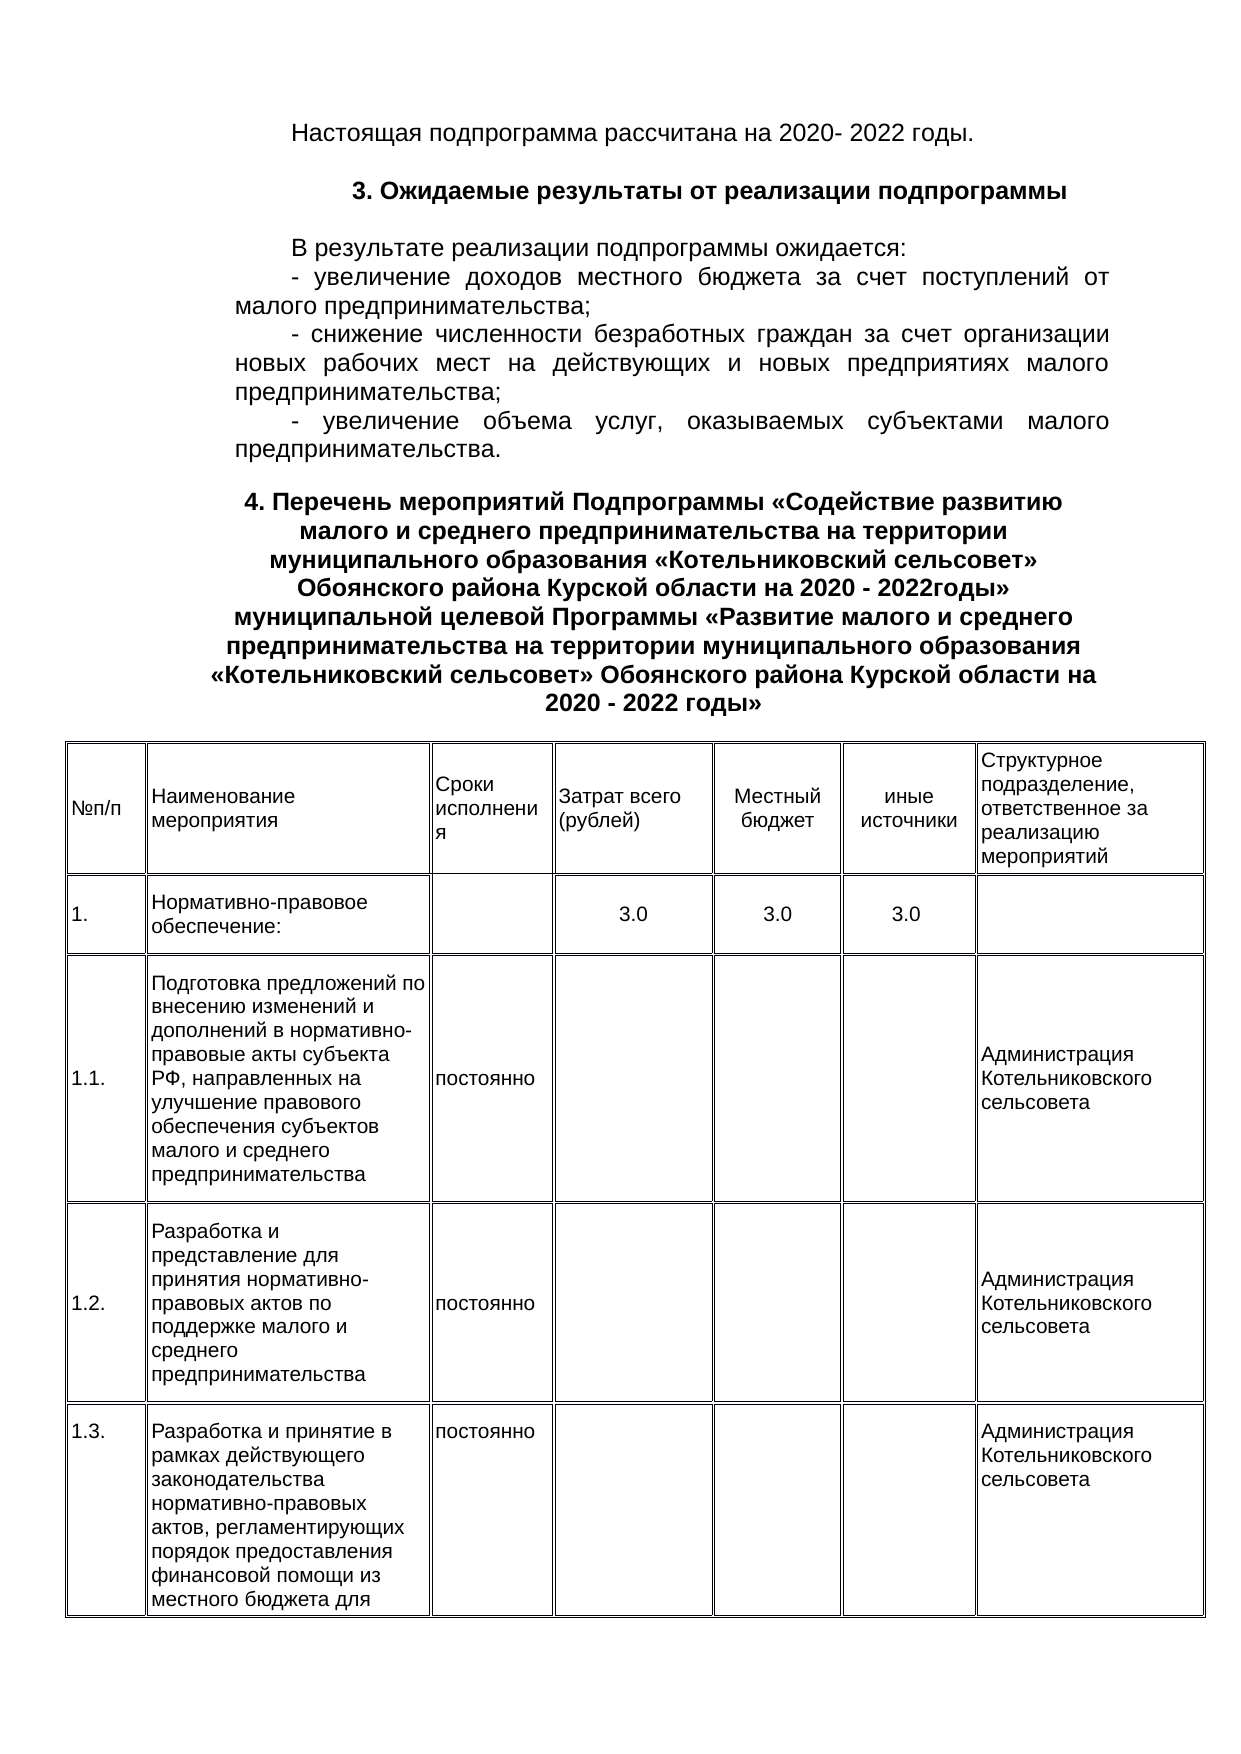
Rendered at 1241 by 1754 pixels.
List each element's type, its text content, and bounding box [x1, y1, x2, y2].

table_header Местный бюджет [715, 744, 840, 872]
table_cell Подготовка предложений по внесению изменений и дополнений в нормативно-правовые акты субъекта РФ, направленных на улучшение правового обеспечения субъектов малого и среднего предпринимательства [148, 956, 429, 1201]
table_cell [556, 1405, 712, 1615]
text В результате реализации подпрограммы ожидается: [234, 233, 1110, 262]
table_cell [715, 956, 840, 1201]
table_header Сроки исполнения [433, 744, 552, 872]
table_cell 3.0 [556, 876, 712, 953]
table_header Затрат всего (рублей) [556, 744, 712, 872]
table_cell Администрация Котельниковского сельсовета [978, 956, 1203, 1201]
table_cell [556, 956, 712, 1201]
table_header Структурное подразделение, ответственное за реализацию мероприятий [978, 744, 1203, 872]
table_cell [844, 1204, 975, 1401]
title 4. Перечень мероприятий Подпрограммы «Содействие развитию малого и среднего предпринимательства на территории муниципального образования «Котельниковский сельсовет» Обоянского района Курской области на 2020 - 2022годы» муниципальной целевой Программы «Развитие малого и среднего предпринимательства на территории муниципального образования «Котельниковский сельсовет» Обоянского района Курской области на 2020 - 2022 годы» [197, 487, 1110, 717]
table_cell Администрация Котельниковского сельсовета [978, 1204, 1203, 1401]
table_cell Разработка и представление для принятия нормативно-правовых актов по поддержке малого и среднего предпринимательства [148, 1204, 429, 1401]
table_cell [844, 956, 975, 1201]
text Настоящая подпрограмма рассчитана на 2020- 2022 годы. [234, 118, 1110, 147]
table_cell 1.3. [68, 1405, 145, 1615]
table_cell [556, 1204, 712, 1401]
table_cell [715, 1405, 840, 1615]
table_header №п/п [68, 744, 145, 872]
table_cell постоянно [433, 956, 552, 1201]
table_cell [844, 1405, 975, 1615]
table_cell 1.1. [68, 956, 145, 1201]
table_cell 1. [68, 876, 145, 953]
table_cell 3.0 [715, 876, 840, 953]
table_cell [978, 876, 1203, 953]
table_cell постоянно [433, 1405, 552, 1615]
text - снижение численности безработных граждан за счет организации новых рабочих мест на действующих и новых предприятиях малого предпринимательства; [234, 319, 1110, 406]
table_cell постоянно [433, 1204, 552, 1401]
text - увеличение объема услуг, оказываемых субъектами малого предпринимательства. [234, 406, 1110, 463]
table_cell [433, 874, 552, 953]
table_header иные источники [844, 744, 975, 872]
table_cell 3.0 [844, 876, 975, 953]
table_cell Нормативно-правовое обеспечение: [148, 876, 429, 953]
table_header Наименование мероприятия [148, 744, 429, 872]
table_cell 1.2. [68, 1204, 145, 1401]
table_cell Администрация Котельниковского сельсовета [978, 1405, 1203, 1615]
table_cell Разработка и принятие в рамках действующего законодательства нормативно-правовых актов, регламентирующих порядок предоставления финансовой помощи из местного бюджета для [148, 1405, 429, 1615]
text - увеличение доходов местного бюджета за счет поступлений от малого предпринимательства; [234, 262, 1110, 319]
text 3. Ожидаемые результаты от реализации подпрограммы [234, 176, 1110, 204]
table_cell [715, 1204, 840, 1401]
